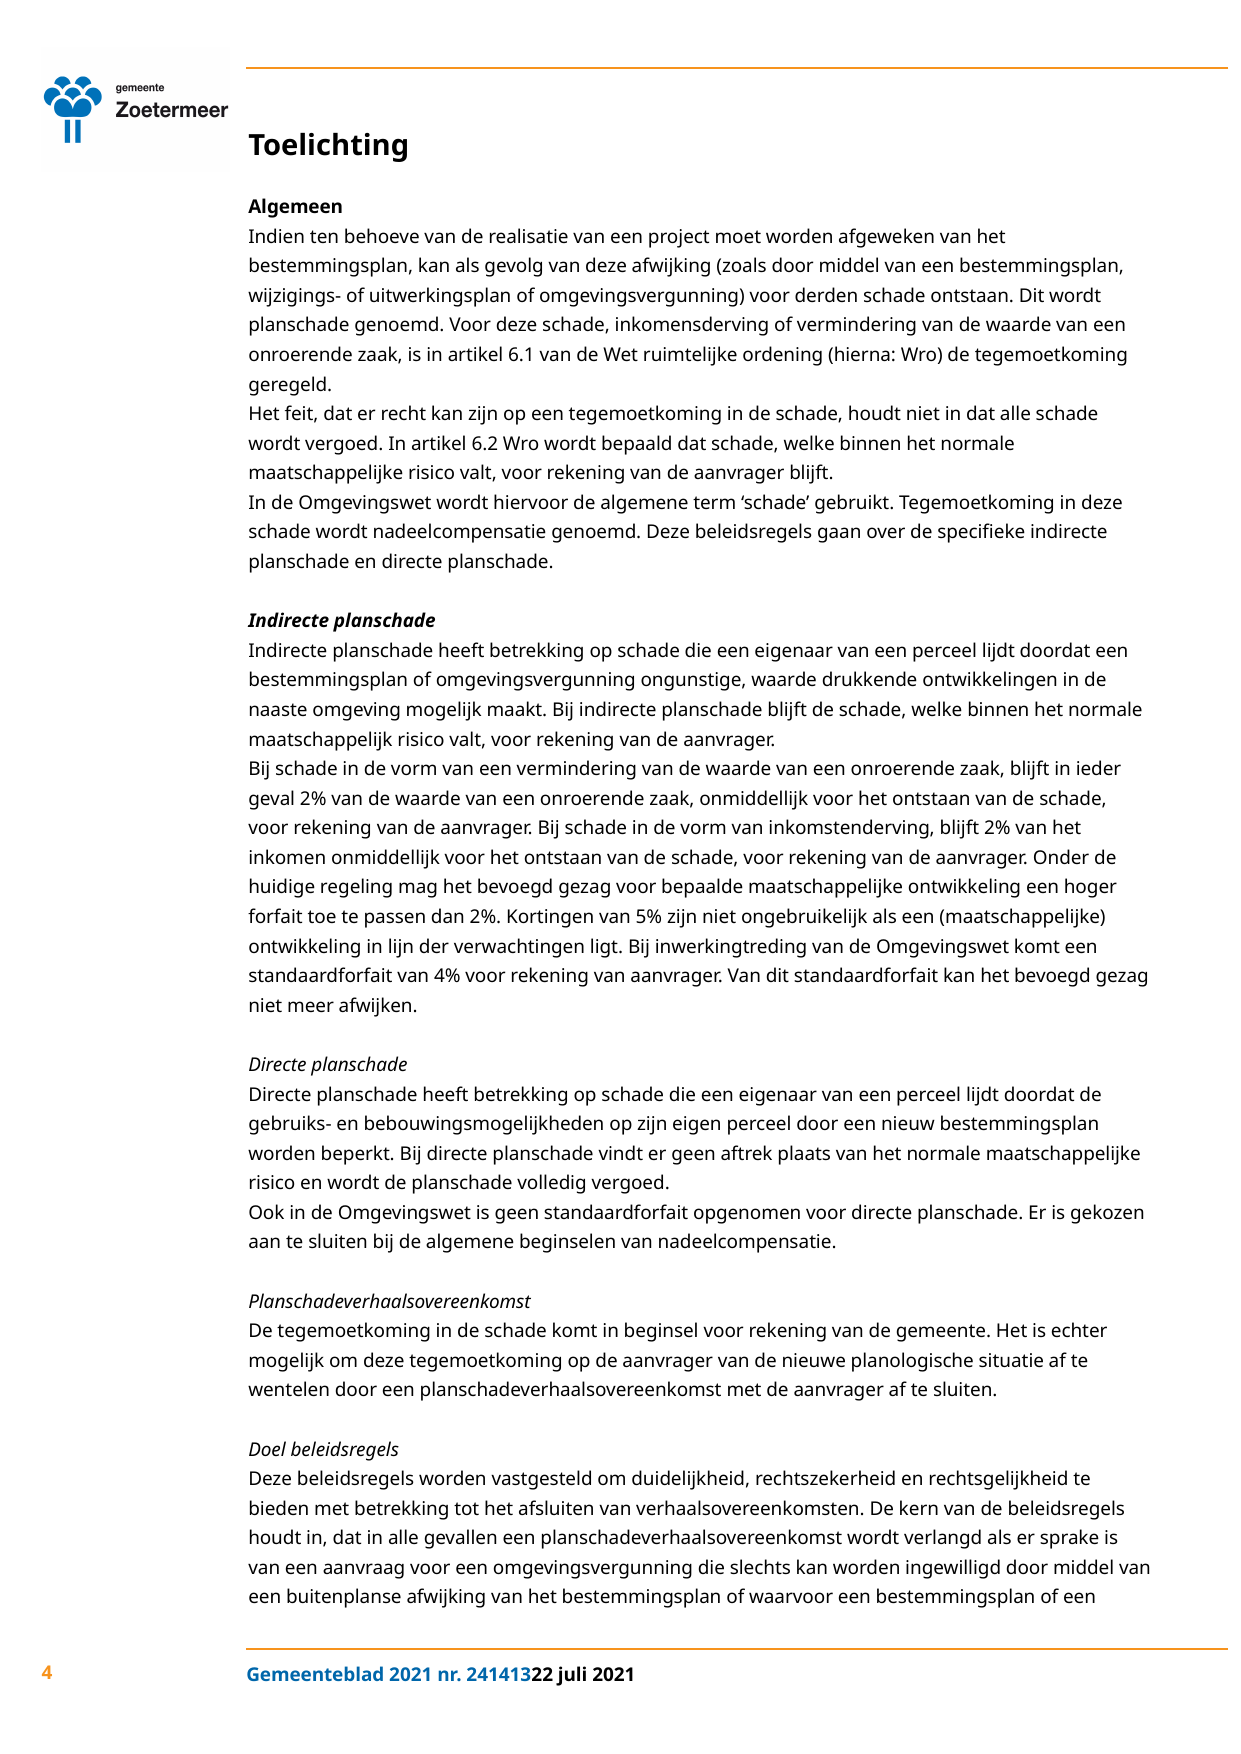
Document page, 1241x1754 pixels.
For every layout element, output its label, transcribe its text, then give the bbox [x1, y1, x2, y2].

text Doel beleidsregels [248, 1436, 1152, 1461]
text De tegemoetkoming in de schade komt in beginsel voor rekening van de gemeente. Het is echter mogelijk om deze tegemoetkoming op de aanvrager van de nieuwe planologische situatie af te wentelen door een planschadeverhaalsovereenkomst met de aanvrager af te sluiten. [248, 1317, 1152, 1402]
text Directe planschade heeft betrekking op schade die een eigenaar van een perceel lijdt doordat de gebruiks- en bebouwingsmogelijkheden op zijn eigen perceel door een nieuw bestemmingsplan worden beperkt. Bij directe planschade vindt er geen aftrek plaats van het normale maatschappelijke risico en wordt de planschade volledig vergoed. [248, 1081, 1152, 1195]
text In de Omgevingswet wordt hiervoor de algemene term ‘schade’ gebruikt. Tegemoetkoming in deze schade wordt nadeelcompensatie genoemd. Deze beleidsregels gaan over de specifieke indirecte planschade en directe planschade. [248, 489, 1152, 574]
text Indirecte planschade [248, 607, 1152, 633]
text Toelichting [248, 124, 1152, 164]
text Planschadeverhaalsovereenkomst [248, 1288, 1152, 1313]
text Deze beleidsregels worden vastgesteld om duidelijkheid, rechtszekerheid en rechtsgelijkheid te bieden met betrekking tot het afsluiten van verhaalsovereenkomsten. De kern van de beleidsregels houdt in, dat in alle gevallen een planschadeverhaalsovereenkomst wordt verlangd als er sprake is van een aanvraag voor een omgevingsvergunning die slechts kan worden ingewilligd door middel van een buitenplanse afwijking van het bestemmingsplan of waarvoor een bestemmingsplan of een [248, 1465, 1152, 1609]
picture [41, 47, 231, 172]
text Bij schade in de vorm van een vermindering van de waarde van een onroerende zaak, blijft in ieder geval 2% van de waarde van een onroerende zaak, onmiddellijk voor het ontstaan van de schade, voor rekening van de aanvrager. Bij schade in de vorm van inkomstenderving, blijft 2% van het inkomen onmiddellijk voor het ontstaan van de schade, voor rekening van de aanvrager. Onder de huidige regeling mag het bevoegd gezag voor bepaalde maatschappelijke ontwikkeling een hoger forfait toe te passen dan 2%. Kortingen van 5% zijn niet ongebruikelijk als een (maatschappelijke) ontwikkeling in lijn der verwachtingen ligt. Bij inwerkingtreding van de Omgevingswet komt een standaardforfait van 4% voor rekening van aanvrager. Van dit standaardforfait kan het bevoegd gezag niet meer afwijken. [248, 755, 1152, 1018]
text Ook in de Omgevingswet is geen standaardforfait opgenomen voor directe planschade. Er is gekozen aan te sluiten bij de algemene beginselen van nadeelcompensatie. [248, 1199, 1152, 1254]
text Directe planschade [248, 1051, 1152, 1077]
text Indirecte planschade heeft betrekking op schade die een eigenaar van een perceel lijdt doordat een bestemmingsplan of omgevingsvergunning ongunstige, waarde drukkende ontwikkelingen in de naaste omgeving mogelijk maakt. Bij indirecte planschade blijft de schade, welke binnen het normale maatschappelijk risico valt, voor rekening van de aanvrager. [248, 637, 1152, 751]
text Algemeen [248, 193, 1152, 219]
text Indien ten behoeve van de realisatie van een project moet worden afgeweken van het bestemmingsplan, kan als gevolg van deze afwijking (zoals door middel van een bestemmingsplan, wijzigings- of uitwerkingsplan of omgevingsvergunning) voor derden schade ontstaan. Dit wordt planschade genoemd. Voor deze schade, inkomensderving of vermindering van de waarde van een onroerende zaak, is in artikel 6.1 van de Wet ruimtelijke ordening (hierna: Wro) de tegemoetkoming geregeld. [248, 223, 1152, 396]
text Het feit, dat er recht kan zijn op een tegemoetkoming in de schade, houdt niet in dat alle schade wordt vergoed. In artikel 6.2 Wro wordt bepaald dat schade, welke binnen het normale maatschappelijke risico valt, voor rekening van de aanvrager blijft. [248, 400, 1152, 485]
